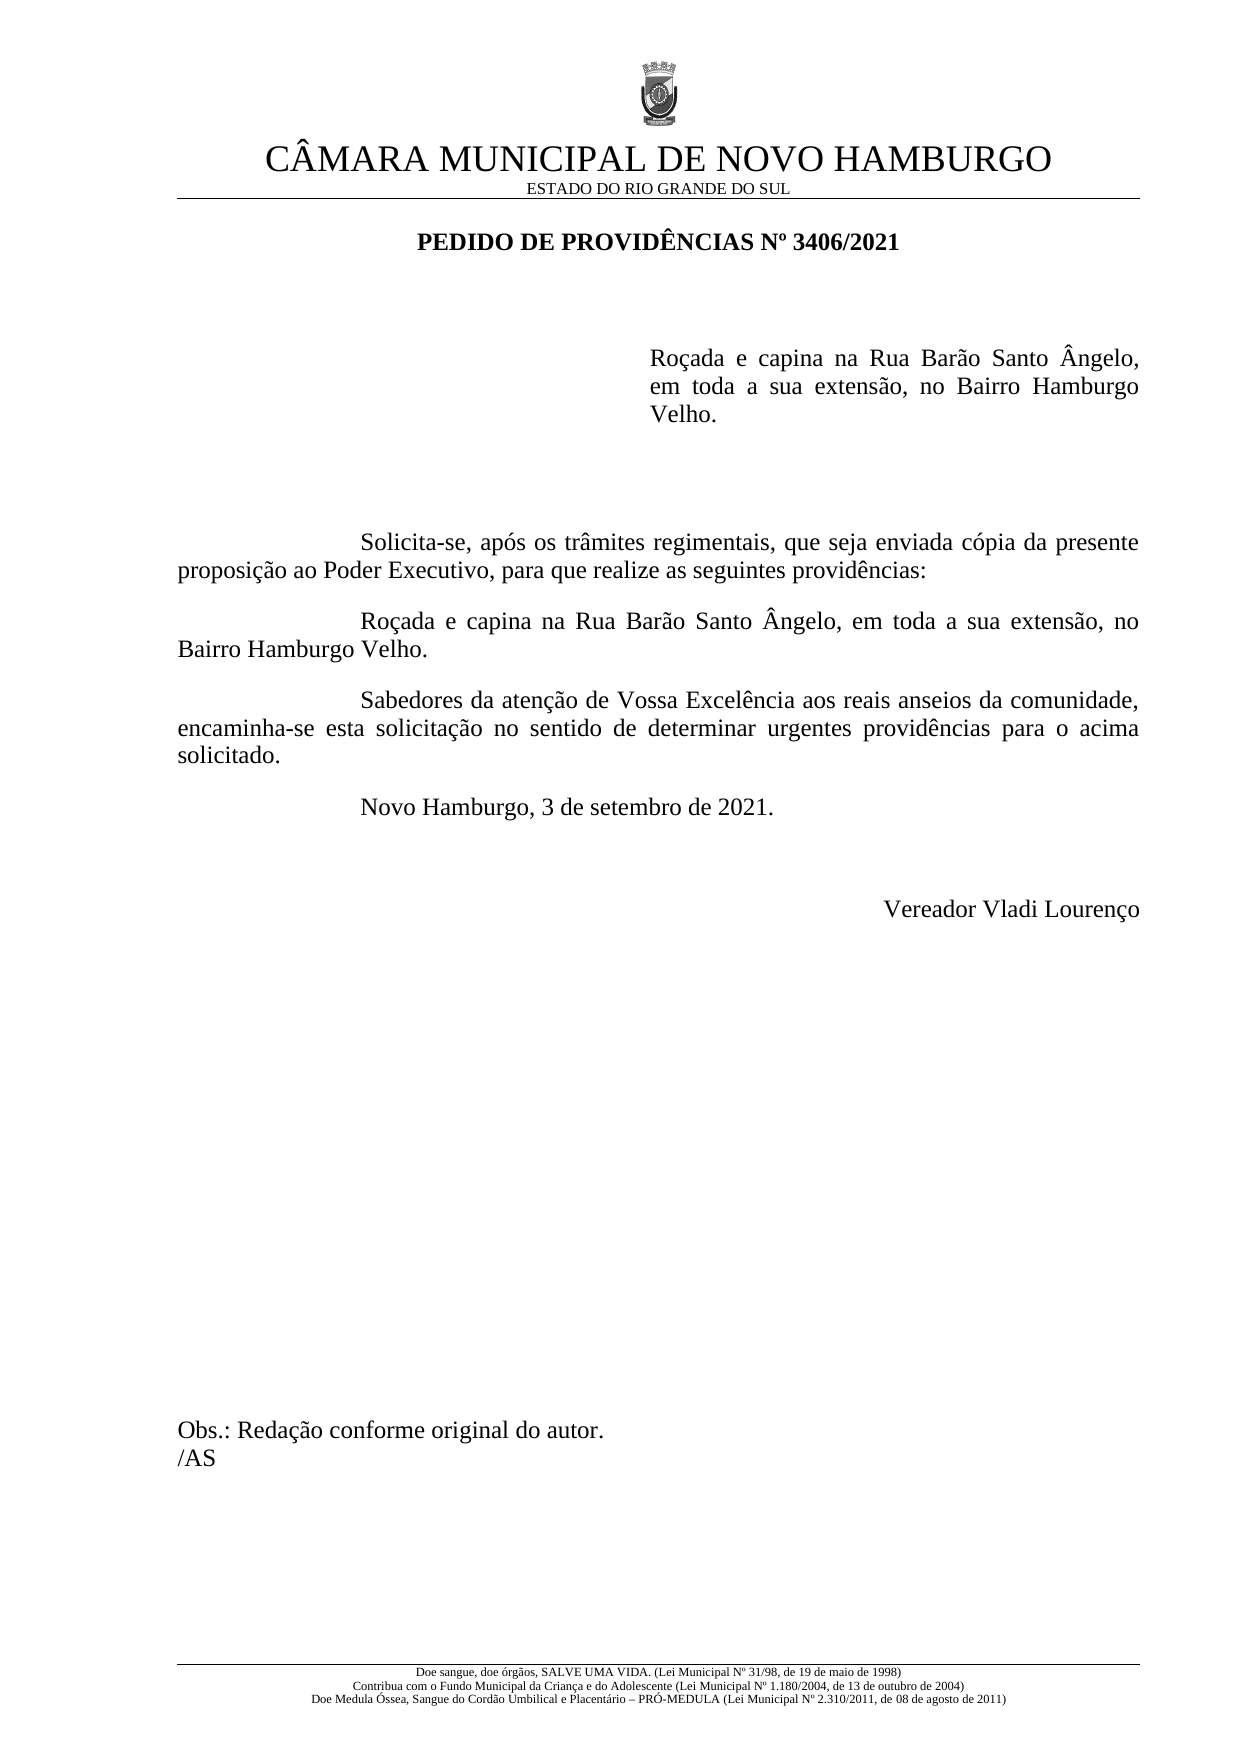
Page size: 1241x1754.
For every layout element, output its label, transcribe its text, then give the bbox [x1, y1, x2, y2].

text PEDIDO DE PROVIDÊNCIAS Nº 3406/2021 [177, 228, 1140, 256]
text Sabedores da atenção de Vossa Excelência aos reais anseios da comunidade, encaminha-se esta solicitação no sentido de determinar urgentes providências para o acima solicitado. [177, 686, 1140, 769]
text Roçada e capina na Rua Barão Santo Ângelo, em toda a sua extensão, no Bairro Hamburgo Velho. [649, 344, 1140, 428]
text Obs.: Redação conforme original do autor. [177, 1416, 1140, 1444]
text Vereador Vladi Lourenço [177, 895, 1140, 923]
text Roçada e capina na Rua Barão Santo Ângelo, em toda a sua extensão, no Bairro Hamburgo Velho. [177, 607, 1140, 662]
text /AS [177, 1444, 1140, 1472]
text Solicita-se, após os trâmites regimentais, que seja enviada cópia da presente proposição ao Poder Executivo, para que realize as seguintes providências: [177, 528, 1140, 583]
text Novo Hamburgo, 3 de setembro de 2021. [177, 793, 1140, 820]
